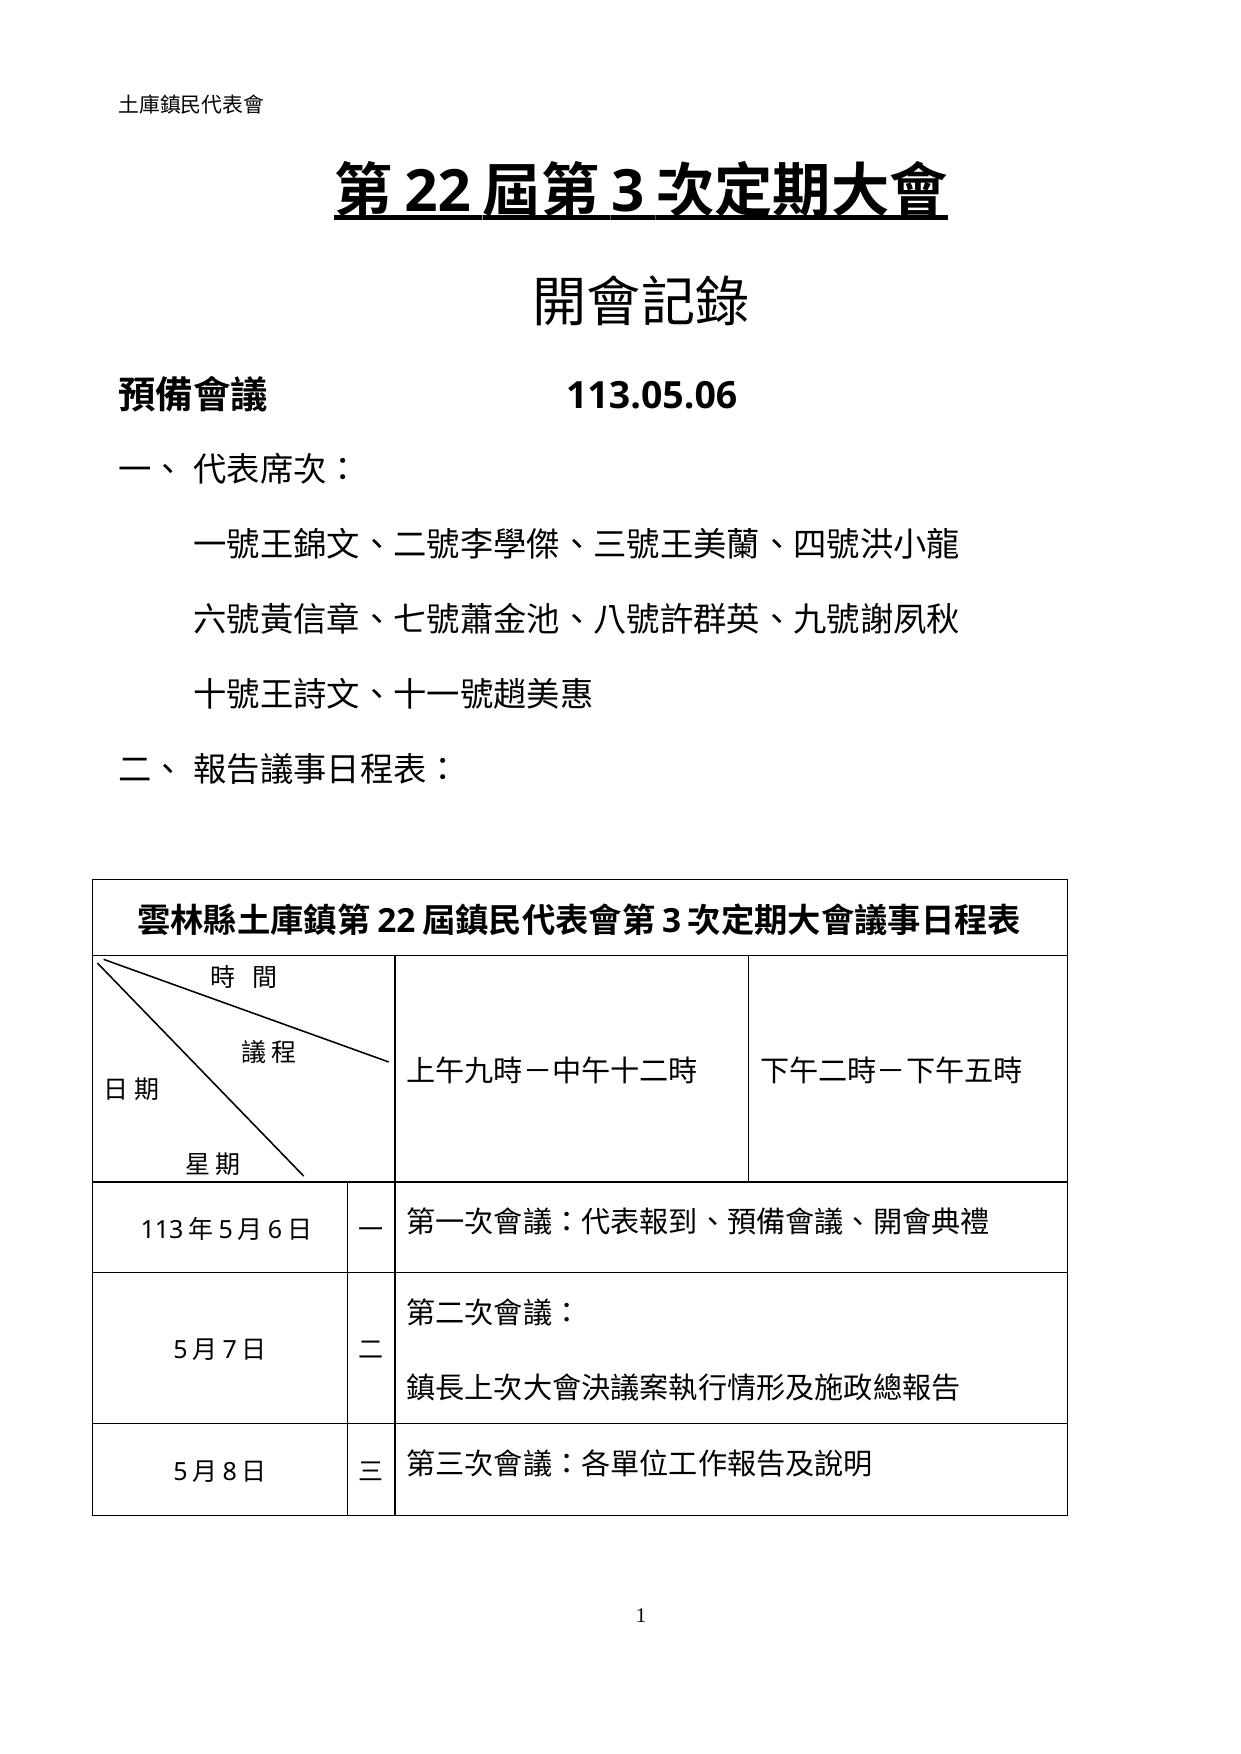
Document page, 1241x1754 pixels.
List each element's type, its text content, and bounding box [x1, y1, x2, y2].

list 代表席次： [118, 429, 1163, 504]
text 預備會議 113.05.06 [118, 354, 1217, 429]
table_cell 二 [348, 1273, 394, 1423]
table_header 雲林縣土庫鎮第22屆鎮民代表會第3次定期大會議事日程表 [93, 880, 1067, 955]
text 六號黃信章、七號蕭金池、八號許群英、九號謝夙秋 [193, 579, 1163, 654]
table_cell 第三次會議：各單位工作報告及說明 [396, 1424, 1067, 1514]
table_cell 下午二時－下午五時 [749, 956, 1067, 1181]
table_cell 113年5月6日 [93, 1183, 347, 1272]
text 一號王錦文、二號李學傑、三號王美蘭、四號洪小龍 [193, 504, 1163, 579]
list 報告議事日程表： [118, 729, 1163, 804]
table_cell 第一次會議：代表報到、預備會議、開會典禮 [396, 1183, 1067, 1272]
table_cell 第二次會議： 鎮長上次大會決議案執行情形及施政總報告 [396, 1273, 1067, 1423]
table_cell 5月8日 [93, 1424, 347, 1514]
table_cell 時 間 議 程 日 期 星 期 [93, 956, 394, 1181]
text 開會記錄 [118, 242, 1163, 354]
table_cell 三 [348, 1424, 394, 1514]
table_cell 上午九時－中午十二時 [396, 956, 748, 1181]
text 第22屆第3次定期大會 [118, 129, 1163, 242]
table_cell 5月7日 [93, 1273, 347, 1423]
table_cell 一 [348, 1183, 394, 1272]
text 十號王詩文、十一號趙美惠 [193, 654, 1163, 729]
